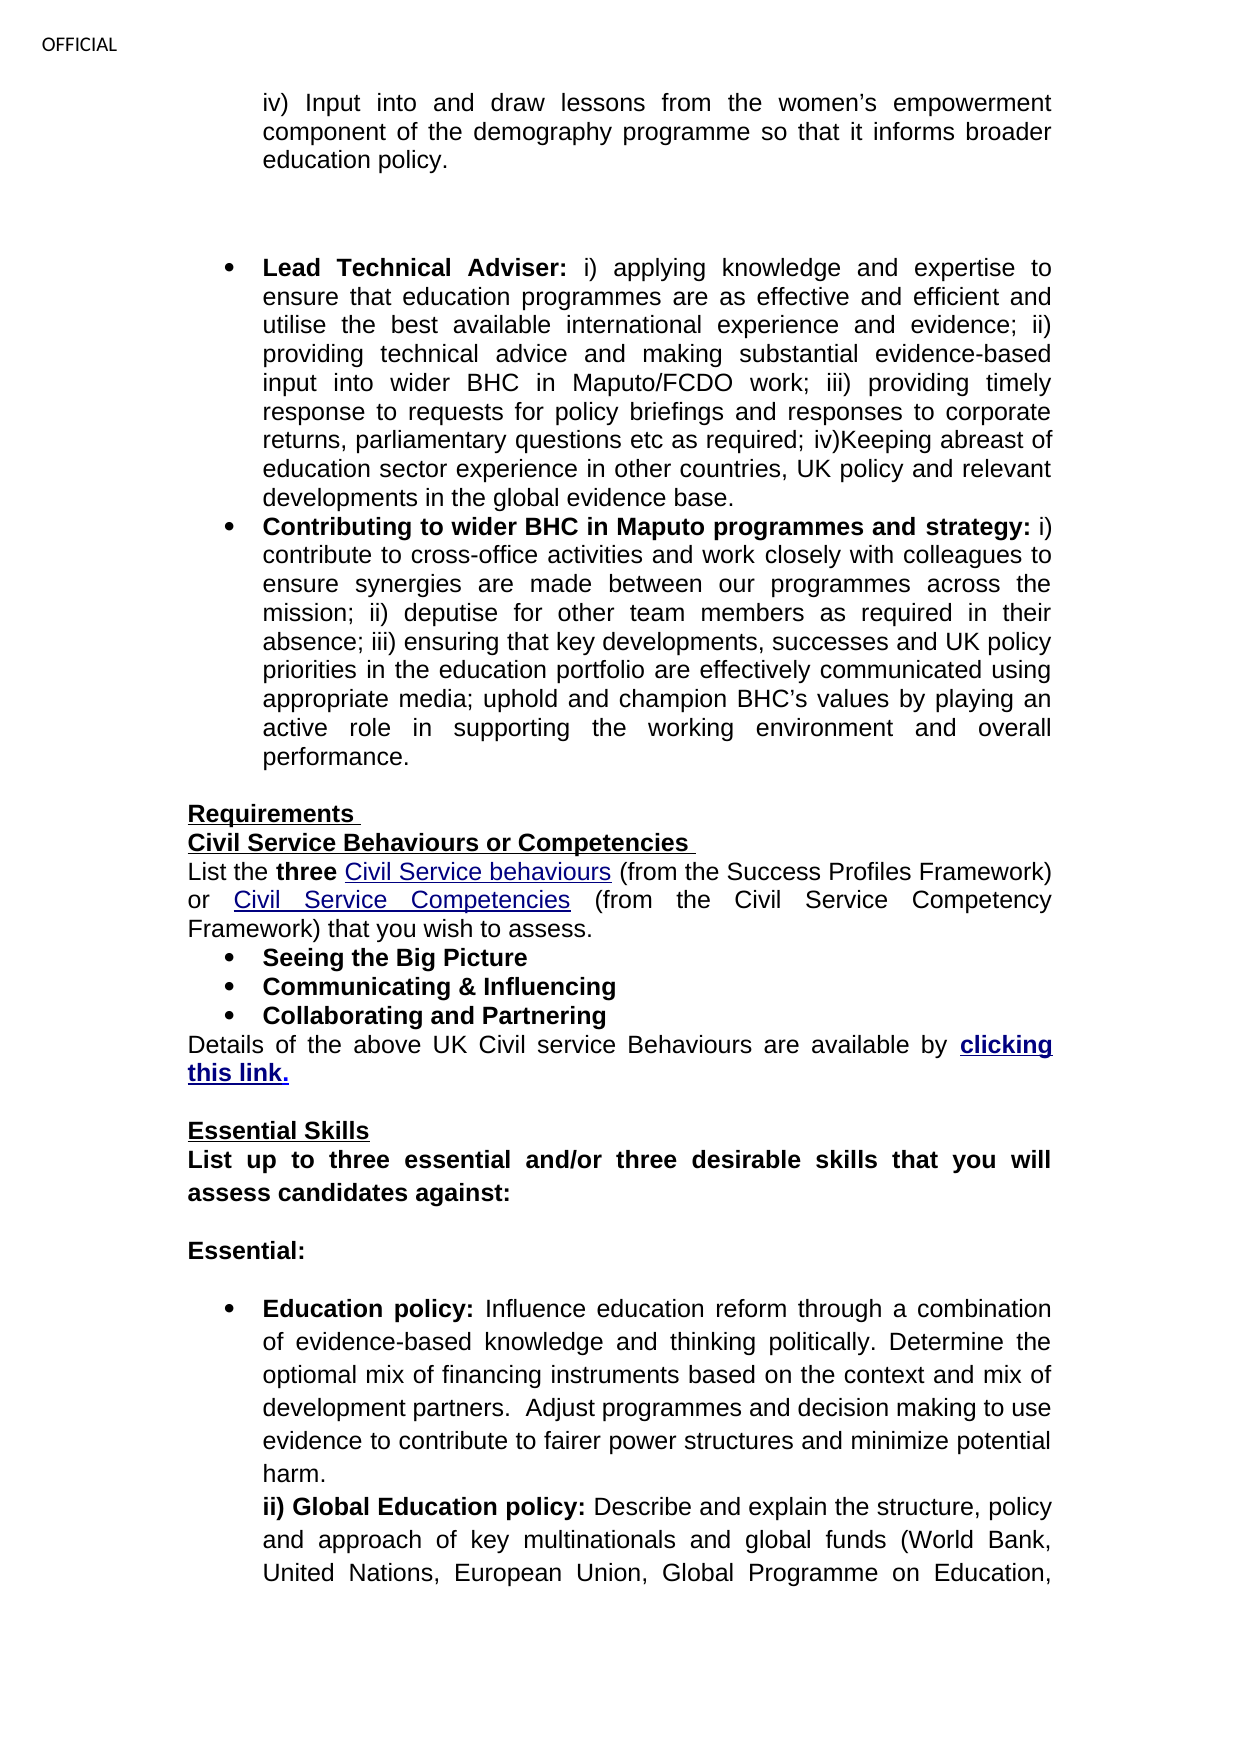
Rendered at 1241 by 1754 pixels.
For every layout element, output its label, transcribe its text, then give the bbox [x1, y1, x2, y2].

list Collaborating and Partnering [225, 1001, 1053, 1029]
list Lead Technical Adviser: i) applying knowledge and expertise to ensure that education programmes are as effective and efficient and utilise the best available international experience and evidence; ii) providing technical advice and making substantial evidence-based input into wider BHC in Maputo/FCDO work; iii) providing timely response to requests for policy briefings and responses to corporate returns, parliamentary questions etc as required; iv)Keeping abreast of education sector experience in other countries, UK policy and relevant developments in the global evidence base. [225, 253, 1053, 512]
text Civil Service Behaviours or Competencies [187, 828, 1053, 857]
list iv) Input into and draw lessons from the women’s empowerment component of the demography programme so that it informs broader education policy. [262, 88, 1053, 174]
list ii) Global Education policy: Describe and explain the structure, policy and approach of key multinationals and global funds (World Bank, United Nations, European Union, Global Programme on Education, [262, 1492, 1053, 1587]
text List up to three essential and/or three desirable skills that you will assess candidates against: [187, 1144, 1053, 1206]
list Contributing to wider BHC in Maputo programmes and strategy: i) contribute to cross-office activities and work closely with colleagues to ensure synergies are made between our programmes across the mission; ii) deputise for other team members as required in their absence; iii) ensuring that key developments, successes and UK policy priorities in the education portfolio are effectively communicated using appropriate media; uphold and champion BHC’s values by playing an active role in supporting the working environment and overall performance. [225, 512, 1053, 771]
text List the three Civil Service behaviours (from the Success Profiles Framework) or Civil Service Competencies (from the Civil Service Competency Framework) that you wish to assess. [187, 857, 1053, 943]
list Communicating & Influencing [225, 972, 1053, 1001]
text Essential Skills [187, 1116, 1053, 1144]
text Requirements [187, 799, 1053, 828]
text Essential: [187, 1236, 1053, 1264]
list Seeing the Big Picture [225, 943, 1053, 972]
list Education policy: Influence education reform through a combination of evidence-based knowledge and thinking politically. Determine the optiomal mix of financing instruments based on the context and mix of development partners. Adjust programmes and decision making to use evidence to contribute to fairer power structures and minimize potential harm. [225, 1294, 1053, 1488]
text Details of the above UK Civil service Behaviours are available by clicking this link. [187, 1029, 1053, 1087]
